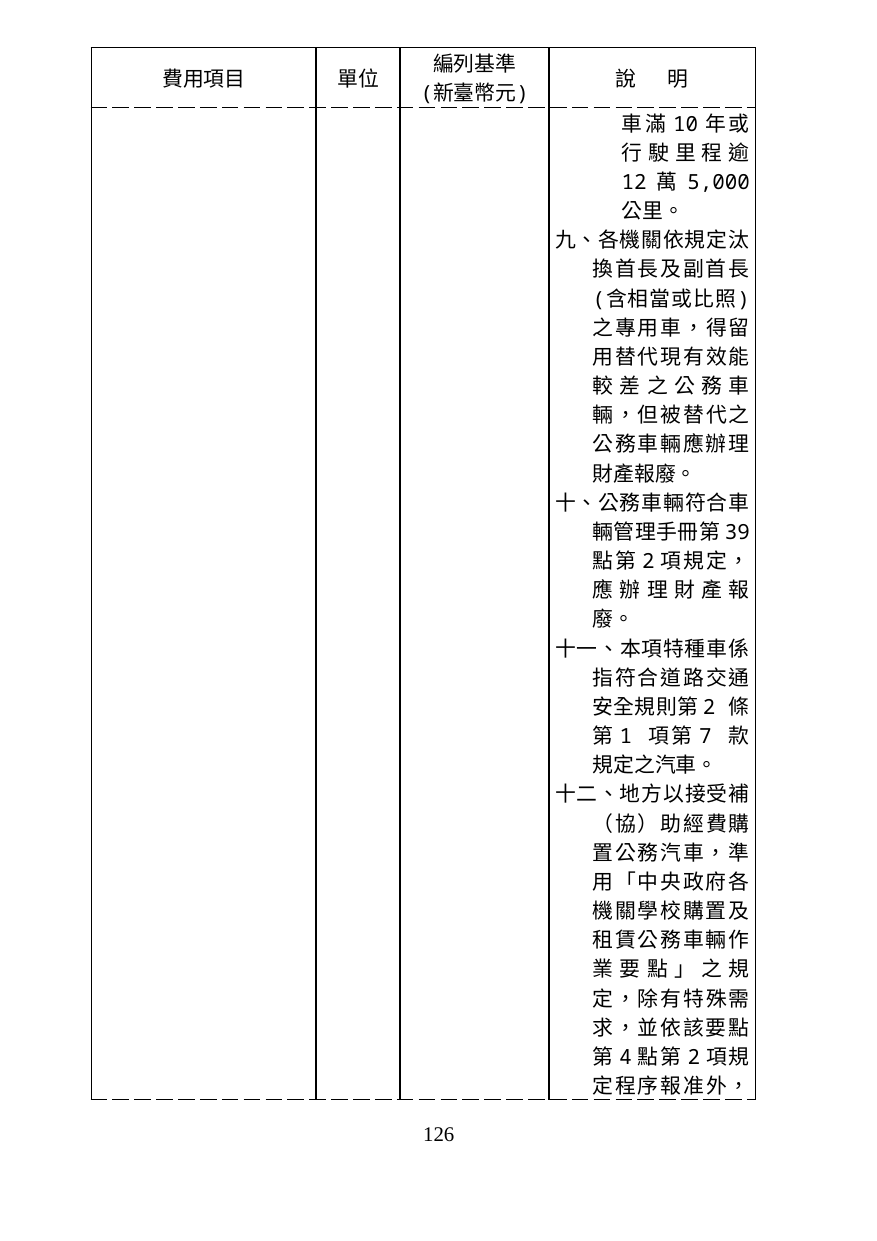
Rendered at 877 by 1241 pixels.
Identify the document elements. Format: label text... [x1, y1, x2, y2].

table_header 編列基準 (新臺幣元) [401, 48, 548, 107]
table_header 費用項目 [92, 48, 315, 107]
table_header 單位 [317, 48, 399, 107]
table_header 說 明 [550, 48, 755, 107]
table_cell 車滿10年或行駛里程逾12萬5,000公里。 九、各機關依規定汰換首長及副首長(含相當或比照)之專用車，得留用替代現有效能較差之公務車輛，但被替代之公務車輛應辦理財產報廢。 十、公務車輛符合車輛管理手冊第39點第2項規定，應辦理財產報廢。 十一、本項特種車係指符合道路交通安全規則第2 條第1 項第7 款規定之汽車。 十二、地方以接受補（協）助經費購置公務汽車，準用「中央政府各機關學校購置及租賃公務車輛作業要點」之規定，除有特殊需求，並依該要點第4點第2項規定程序報准外， [550, 107, 755, 1099]
table_cell [401, 107, 548, 1099]
table_cell [317, 107, 399, 1099]
table_cell [92, 107, 315, 1099]
